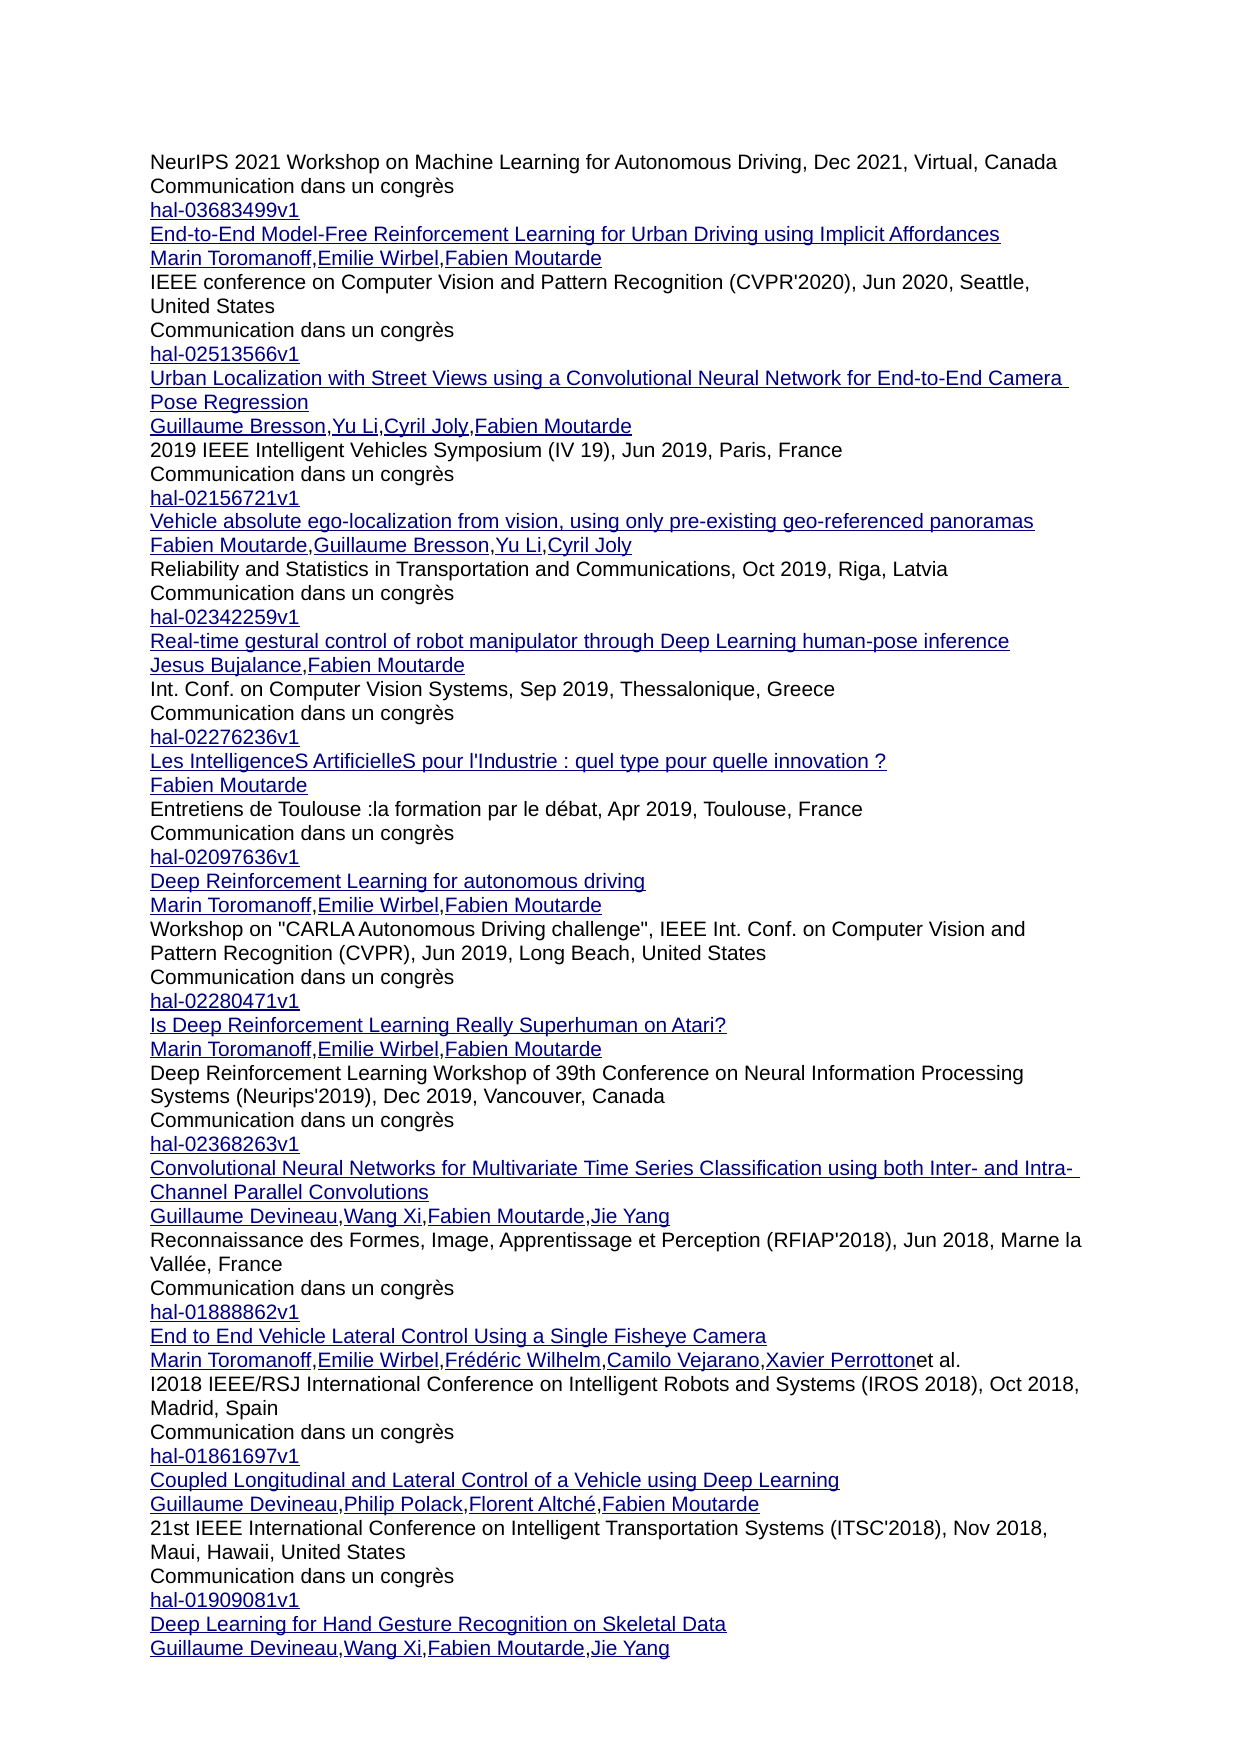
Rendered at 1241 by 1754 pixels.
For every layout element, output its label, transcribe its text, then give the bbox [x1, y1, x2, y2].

table_cell Convolutional Neural Networks for Multivariate Time Series Classification using both Inter- and Intra- Channel Parallel Convolutions Guillaume Devineau,Wang Xi,Fabien Moutarde,Jie Yang Reconnaissance des Formes, Image, Apprentissage et Perception (RFIAP'2018), Jun 2018, Marne la Vallée, France Communication dans un congrès hal-01888862v1 [150, 1156, 1090, 1324]
table_cell Les IntelligenceS ArtificielleS pour l'Industrie : quel type pour quelle innovation ? Fabien Moutarde Entretiens de Toulouse :la formation par le débat, Apr 2019, Toulouse, France Communication dans un congrès hal-02097636v1 [150, 749, 1090, 869]
table_cell Deep Learning for Hand Gesture Recognition on Skeletal Data Guillaume Devineau,Wang Xi,Fabien Moutarde,Jie Yang [150, 1611, 1090, 1659]
table_cell Deep Reinforcement Learning for autonomous driving Marin Toromanoff,Emilie Wirbel,Fabien Moutarde Workshop on "CARLA Autonomous Driving challenge", IEEE Int. Conf. on Computer Vision and Pattern Recognition (CVPR), Jun 2019, Long Beach, United States Communication dans un congrès hal-02280471v1 [150, 869, 1090, 1012]
table_cell Real-time gestural control of robot manipulator through Deep Learning human-pose inference Jesus Bujalance,Fabien Moutarde Int. Conf. on Computer Vision Systems, Sep 2019, Thessalonique, Greece Communication dans un congrès hal-02276236v1 [150, 629, 1090, 749]
table_cell Urban Localization with Street Views using a Convolutional Neural Network for End-to-End Camera Pose Regression Guillaume Bresson,Yu Li,Cyril Joly,Fabien Moutarde 2019 IEEE Intelligent Vehicles Symposium (IV 19), Jun 2019, Paris, France Communication dans un congrès hal-02156721v1 [150, 366, 1090, 509]
table_cell End to End Vehicle Lateral Control Using a Single Fisheye Camera Marin Toromanoff,Emilie Wirbel,Frédéric Wilhelm,Camilo Vejarano,Xavier Perrottonet al. I2018 IEEE/RSJ International Conference on Intelligent Robots and Systems (IROS 2018), Oct 2018, Madrid, Spain Communication dans un congrès hal-01861697v1 [150, 1324, 1090, 1468]
table_cell Is Deep Reinforcement Learning Really Superhuman on Atari? Marin Toromanoff,Emilie Wirbel,Fabien Moutarde Deep Reinforcement Learning Workshop of 39th Conference on Neural Information Processing Systems (Neurips'2019), Dec 2019, Vancouver, Canada Communication dans un congrès hal-02368263v1 [150, 1013, 1090, 1156]
table_cell NeurIPS 2021 Workshop on Machine Learning for Autonomous Driving, Dec 2021, Virtual, Canada Communication dans un congrès hal-03683499v1 [150, 150, 1090, 222]
table_cell Vehicle absolute ego-localization from vision, using only pre-existing geo-referenced panoramas Fabien Moutarde,Guillaume Bresson,Yu Li,Cyril Joly Reliability and Statistics in Transportation and Communications, Oct 2019, Riga, Latvia Communication dans un congrès hal-02342259v1 [150, 509, 1090, 629]
table_cell Coupled Longitudinal and Lateral Control of a Vehicle using Deep Learning Guillaume Devineau,Philip Polack,Florent Altché,Fabien Moutarde 21st IEEE International Conference on Intelligent Transportation Systems (ITSC'2018), Nov 2018, Maui, Hawaii, United States Communication dans un congrès hal-01909081v1 [150, 1468, 1090, 1611]
table_cell End-to-End Model-Free Reinforcement Learning for Urban Driving using Implicit Affordances Marin Toromanoff,Emilie Wirbel,Fabien Moutarde IEEE conference on Computer Vision and Pattern Recognition (CVPR'2020), Jun 2020, Seattle, United States Communication dans un congrès hal-02513566v1 [150, 222, 1090, 366]
